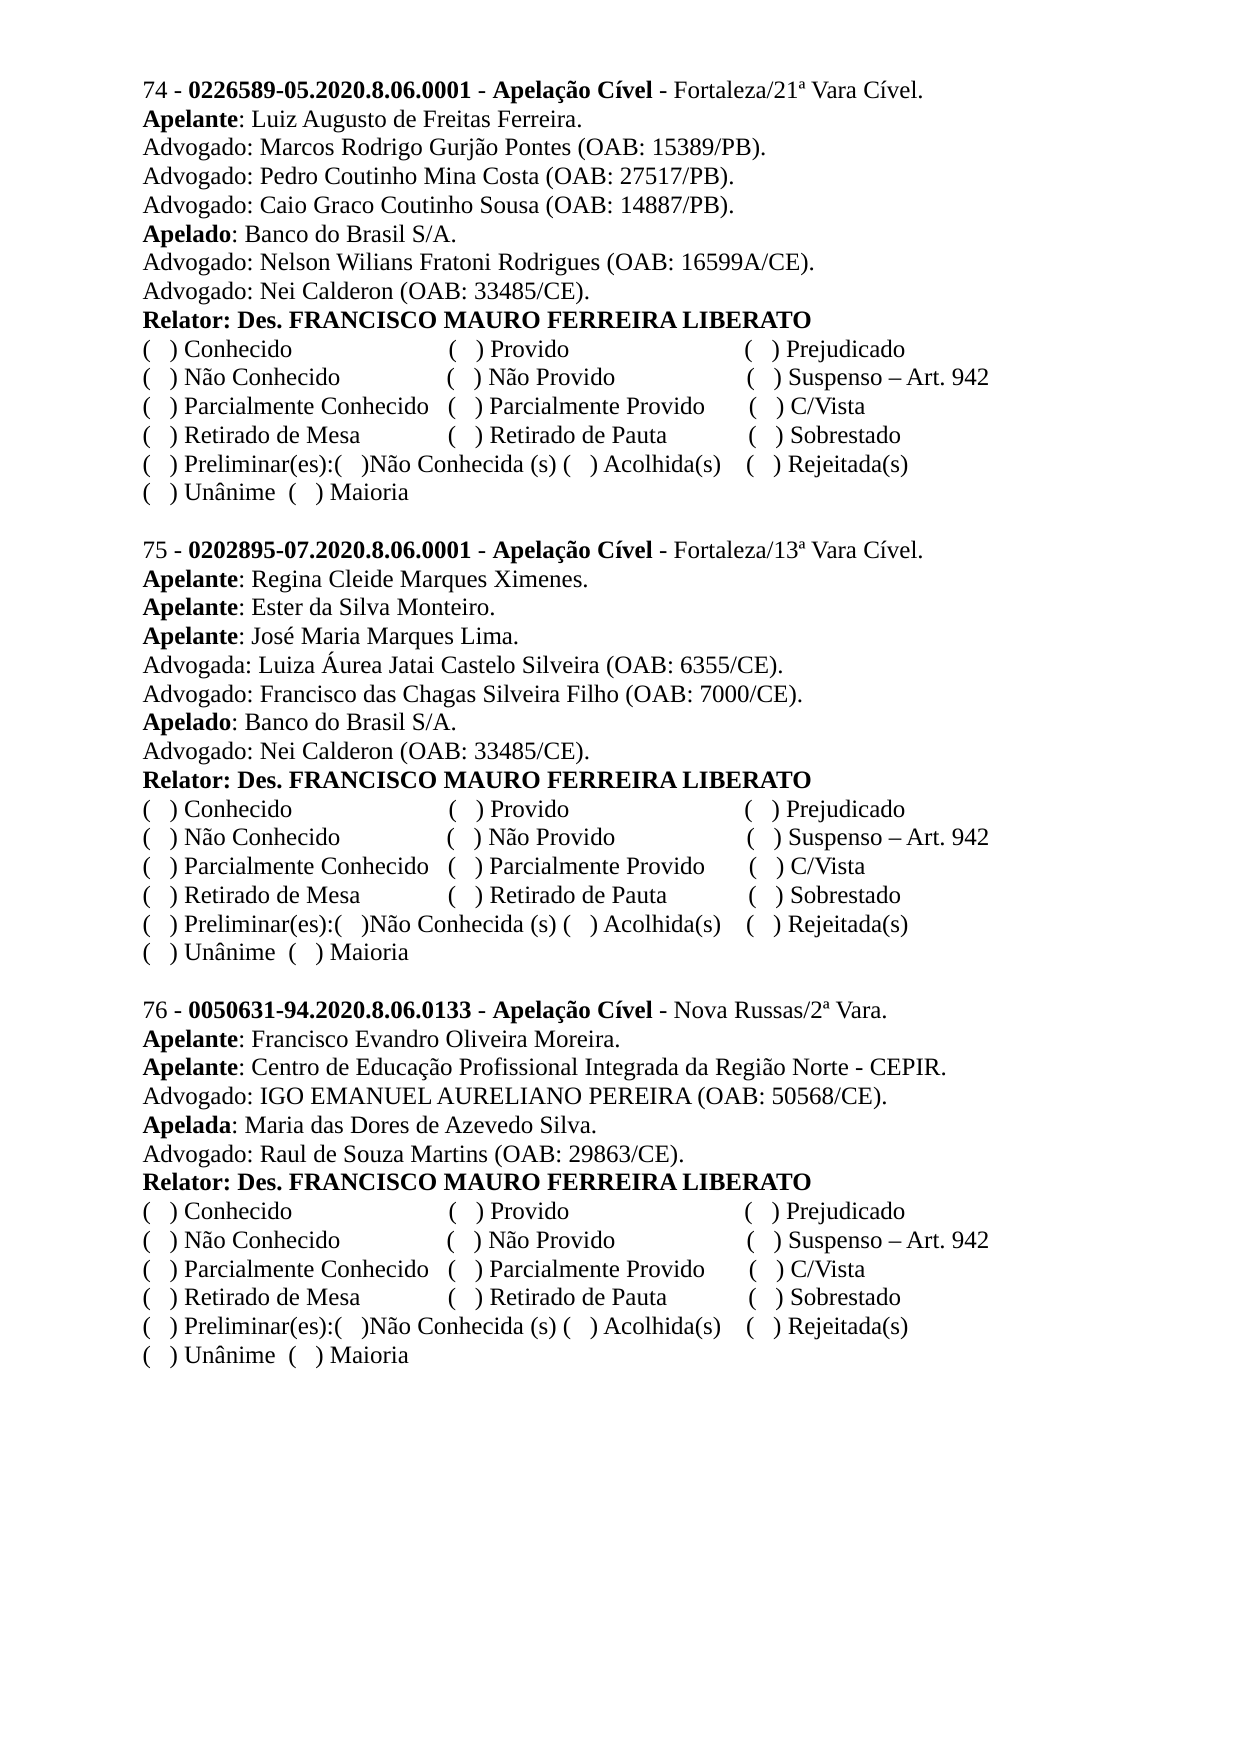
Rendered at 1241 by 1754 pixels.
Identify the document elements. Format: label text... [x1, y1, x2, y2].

text ( ) Retirado de Mesa ( ) Retirado de Pauta ( ) Sobrestado [142, 420, 1158, 449]
text Relator: Des. FRANCISCO MAURO FERREIRA LIBERATO [142, 1167, 1141, 1196]
text Relator: Des. FRANCISCO MAURO FERREIRA LIBERATO [142, 305, 1141, 334]
text Advogado: Raul de Souza Martins (OAB: 29863/CE). [142, 1139, 1141, 1167]
text ( ) Parcialmente Conhecido ( ) Parcialmente Provido ( ) C/Vista [142, 1254, 1158, 1282]
text Apelado: Banco do Brasil S/A. [142, 707, 1141, 736]
text ( ) Preliminar(es):( )Não Conhecida (s) ( ) Acolhida(s) ( ) Rejeitada(s) [142, 449, 1158, 477]
text Advogado: IGO EMANUEL AURELIANO PEREIRA (OAB: 50568/CE). [142, 1081, 1141, 1110]
text ( ) Unânime ( ) Maioria [142, 937, 1158, 966]
text Apelante: Luiz Augusto de Freitas Ferreira. [142, 104, 1141, 132]
text Advogado: Caio Graco Coutinho Sousa (OAB: 14887/PB). [142, 190, 1141, 219]
text ( ) Preliminar(es):( )Não Conhecida (s) ( ) Acolhida(s) ( ) Rejeitada(s) [142, 909, 1158, 937]
text ( ) Conhecido ( ) Provido ( ) Prejudicado [142, 1196, 1141, 1225]
text ( ) Unânime ( ) Maioria [142, 1340, 1158, 1369]
text 74 - 0226589-05.2020.8.06.0001 - Apelação Cível - Fortaleza/21ª Vara Cível. [142, 75, 1141, 104]
text Advogado: Nei Calderon (OAB: 33485/CE). [142, 276, 1141, 305]
text Advogado: Pedro Coutinho Mina Costa (OAB: 27517/PB). [142, 161, 1141, 190]
text ( ) Parcialmente Conhecido ( ) Parcialmente Provido ( ) C/Vista [142, 851, 1158, 880]
text Advogada: Luiza Áurea Jatai Castelo Silveira (OAB: 6355/CE). [142, 650, 1141, 679]
text 76 - 0050631-94.2020.8.06.0133 - Apelação Cível - Nova Russas/2ª Vara. [142, 995, 1141, 1024]
text ( ) Retirado de Mesa ( ) Retirado de Pauta ( ) Sobrestado [142, 880, 1158, 909]
text Apelante: José Maria Marques Lima. [142, 621, 1141, 650]
text Advogado: Francisco das Chagas Silveira Filho (OAB: 7000/CE). [142, 679, 1141, 707]
text Apelante: Ester da Silva Monteiro. [142, 592, 1141, 621]
text ( ) Não Conhecido ( ) Não Provido ( ) Suspenso – Art. 942 [142, 1225, 1158, 1254]
text ( ) Unânime ( ) Maioria [142, 477, 1158, 506]
text Advogado: Nelson Wilians Fratoni Rodrigues (OAB: 16599A/CE). [142, 247, 1141, 276]
text Apelado: Banco do Brasil S/A. [142, 219, 1141, 247]
text Apelada: Maria das Dores de Azevedo Silva. [142, 1110, 1141, 1139]
text Apelante: Regina Cleide Marques Ximenes. [142, 564, 1141, 592]
text Relator: Des. FRANCISCO MAURO FERREIRA LIBERATO [142, 765, 1141, 794]
text Advogado: Nei Calderon (OAB: 33485/CE). [142, 736, 1141, 765]
text Advogado: Marcos Rodrigo Gurjão Pontes (OAB: 15389/PB). [142, 132, 1141, 161]
text 75 - 0202895-07.2020.8.06.0001 - Apelação Cível - Fortaleza/13ª Vara Cível. [142, 535, 1141, 564]
text Apelante: Francisco Evandro Oliveira Moreira. [142, 1024, 1141, 1052]
text ( ) Não Conhecido ( ) Não Provido ( ) Suspenso – Art. 942 [142, 822, 1158, 851]
text ( ) Conhecido ( ) Provido ( ) Prejudicado [142, 794, 1141, 822]
text ( ) Não Conhecido ( ) Não Provido ( ) Suspenso – Art. 942 [142, 362, 1158, 391]
text ( ) Parcialmente Conhecido ( ) Parcialmente Provido ( ) C/Vista [142, 391, 1158, 420]
text ( ) Conhecido ( ) Provido ( ) Prejudicado [142, 334, 1141, 362]
text Apelante: Centro de Educação Profissional Integrada da Região Norte - CEPIR. [142, 1052, 1141, 1081]
text ( ) Retirado de Mesa ( ) Retirado de Pauta ( ) Sobrestado [142, 1282, 1158, 1311]
text ( ) Preliminar(es):( )Não Conhecida (s) ( ) Acolhida(s) ( ) Rejeitada(s) [142, 1311, 1158, 1340]
